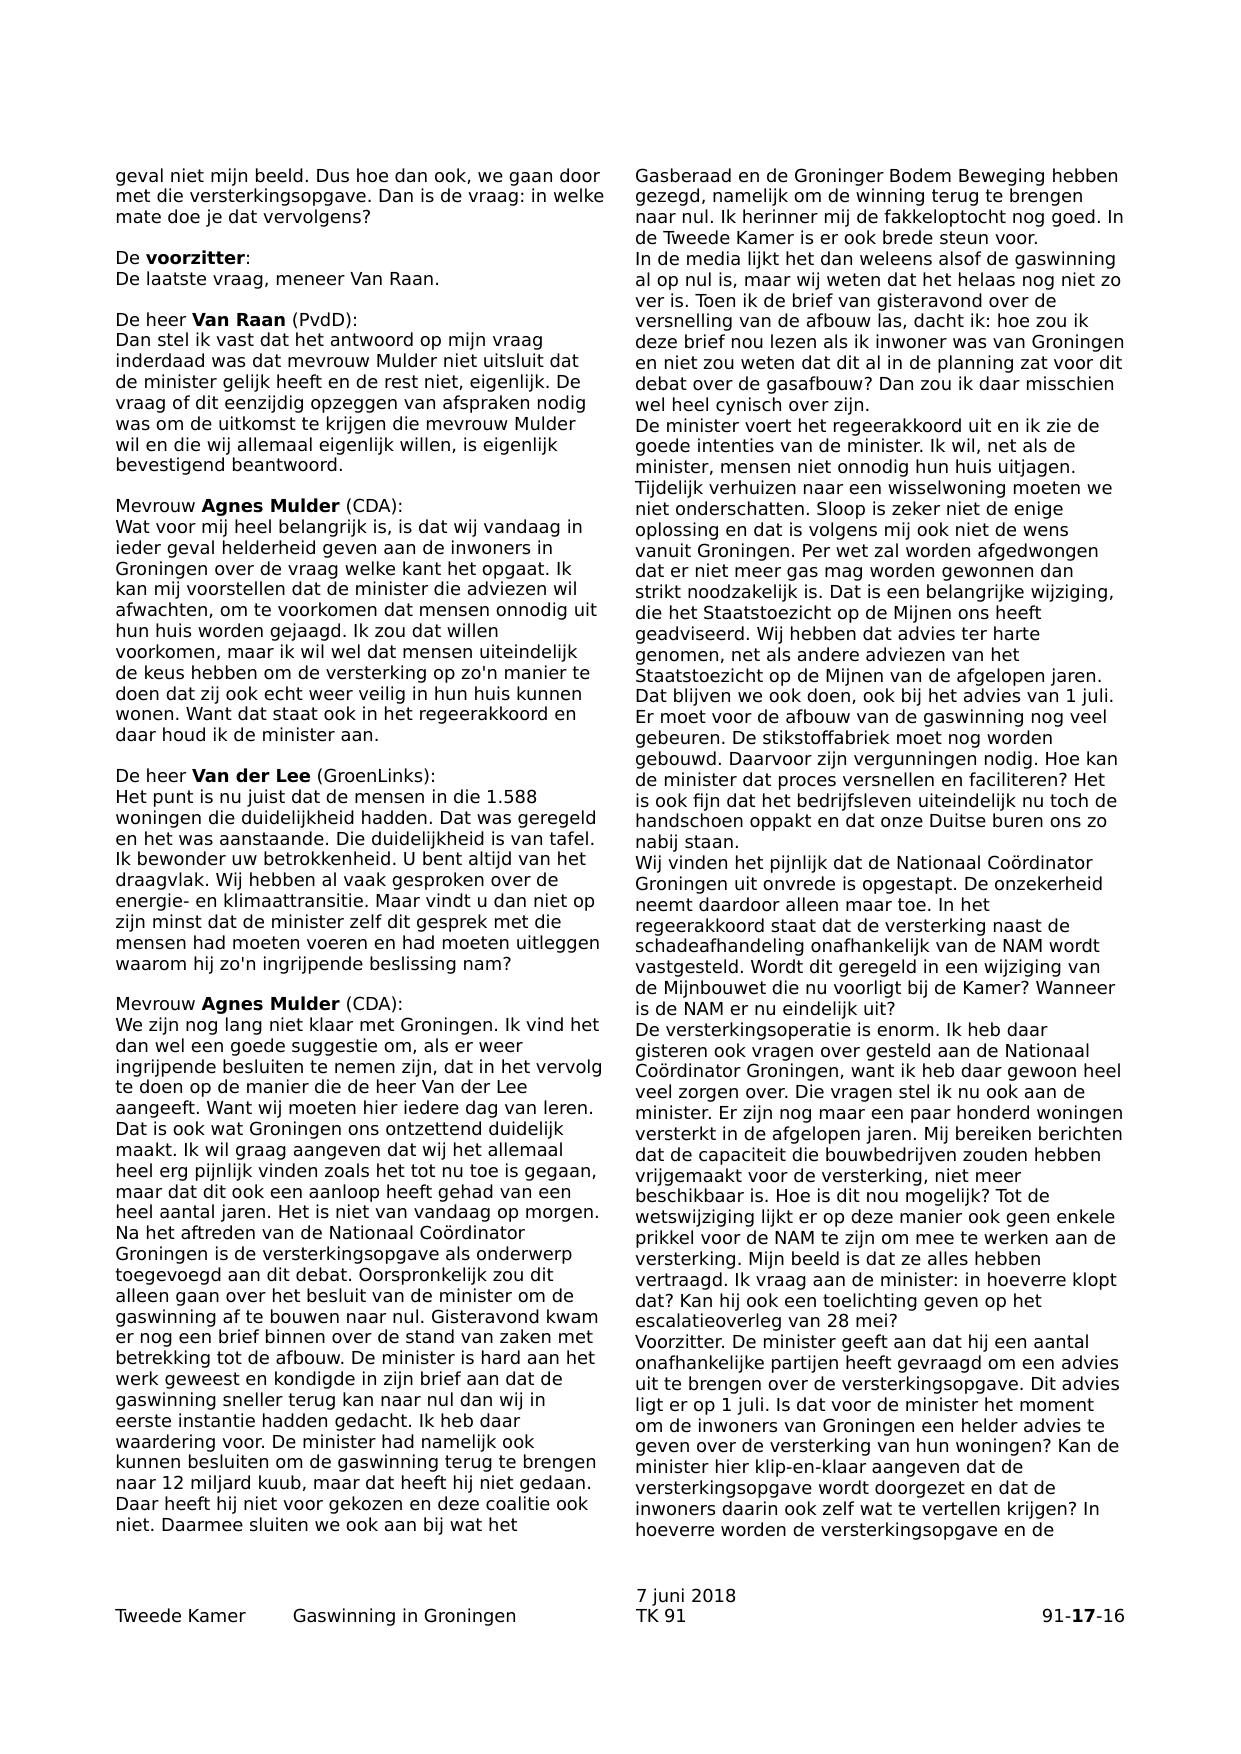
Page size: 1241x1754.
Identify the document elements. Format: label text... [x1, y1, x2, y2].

text Gasberaad en de Groninger Bodem Beweging hebben gezegd, namelijk om de winning terug te brengen naar nul. Ik herinner mij de fakkeloptocht nog goed. In de Tweede Kamer is er ook brede steun voor. [635, 165, 1125, 249]
text Voorzitter. De minister geeft aan dat hij een aantal onafhankelijke partijen heeft gevraagd om een advies uit te brengen over de versterkingsopgave. Dit advies ligt er op 1 juli. Is dat voor de minister het moment om de inwoners van Groningen een helder advies te geven over de versterking van hun woningen? Kan de minister hier klip-en-klaar aangeven dat de versterkingsopgave wordt doorgezet en dat de inwoners daarin ook zelf wat te vertellen krijgen? In hoeverre worden de versterkingsopgave en de [635, 1332, 1125, 1540]
text De minister voert het regeerakkoord uit en ik zie de goede intenties van de minister. Ik wil, net als de minister, mensen niet onnodig hun huis uitjagen. Tijdelijk verhuizen naar een wisselwoning moeten we niet onderschatten. Sloop is zeker niet de enige oplossing en dat is volgens mij ook niet de wens vanuit Groningen. Per wet zal worden afgedwongen dat er niet meer gas mag worden gewonnen dan strikt noodzakelijk is. Dat is een belangrijke wijziging, die het Staatstoezicht op de Mijnen ons heeft geadviseerd. Wij hebben dat advies ter harte genomen, net als andere adviezen van het Staatstoezicht op de Mijnen van de afgelopen jaren. Dat blijven we ook doen, ook bij het advies van 1 juli. [635, 415, 1125, 707]
text Mevrouw Agnes Mulder (CDA): [115, 496, 605, 517]
text De heer Van der Lee (GroenLinks): [115, 766, 605, 787]
text Er moet voor de afbouw van de gaswinning nog veel gebeuren. De stikstoffabriek moet nog worden gebouwd. Daarvoor zijn vergunningen nodig. Hoe kan de minister dat proces versnellen en faciliteren? Het is ook fijn dat het bedrijfsleven uiteindelijk nu toch de handschoen oppakt en dat onze Duitse buren ons zo nabij staan. [635, 707, 1125, 853]
text Mevrouw Agnes Mulder (CDA): [115, 994, 605, 1015]
text De voorzitter: [115, 248, 605, 268]
text We zijn nog lang niet klaar met Groningen. Ik vind het dan wel een goede suggestie om, als er weer ingrijpende besluiten te nemen zijn, dat in het vervolg te doen op de manier die de heer Van der Lee aangeeft. Want wij moeten hier iedere dag van leren. Dat is ook wat Groningen ons ontzettend duidelijk maakt. Ik wil graag aangeven dat wij het allemaal heel erg pijnlijk vinden zoals het tot nu toe is gegaan, maar dat dit ook een aanloop heeft gehad van een heel aantal jaren. Het is niet van vandaag op morgen. [115, 1015, 605, 1223]
text Wij vinden het pijnlijk dat de Nationaal Coördinator Groningen uit onvrede is opgestapt. De onzekerheid neemt daardoor alleen maar toe. In het regeerakkoord staat dat de versterking naast de schadeafhandeling onafhankelijk van de NAM wordt vastgesteld. Wordt dit geregeld in een wijziging van de Mijnbouwet die nu voorligt bij de Kamer? Wanneer is de NAM er nu eindelijk uit? [635, 853, 1125, 1019]
text De versterkingsoperatie is enorm. Ik heb daar gisteren ook vragen over gesteld aan de Nationaal Coördinator Groningen, want ik heb daar gewoon heel veel zorgen over. Die vragen stel ik nu ook aan de minister. Er zijn nog maar een paar honderd woningen versterkt in de afgelopen jaren. Mij bereiken berichten dat de capaciteit die bouwbedrijven zouden hebben vrijgemaakt voor de versterking, niet meer beschikbaar is. Hoe is dit nou mogelijk? Tot de wetswijziging lijkt er op deze manier ook geen enkele prikkel voor de NAM te zijn om mee te werken aan de versterking. Mijn beeld is dat ze alles hebben vertraagd. Ik vraag aan de minister: in hoeverre klopt dat? Kan hij ook een toelichting geven op het escalatieoverleg van 28 mei? [635, 1019, 1125, 1332]
text Wat voor mij heel belangrijk is, is dat wij vandaag in ieder geval helderheid geven aan de inwoners in Groningen over de vraag welke kant het opgaat. Ik kan mij voorstellen dat de minister die adviezen wil afwachten, om te voorkomen dat mensen onnodig uit hun huis worden gejaagd. Ik zou dat willen voorkomen, maar ik wil wel dat mensen uiteindelijk de keus hebben om de versterking op zo'n manier te doen dat zij ook echt weer veilig in hun huis kunnen wonen. Want dat staat ook in het regeerakkoord en daar houd ik de minister aan. [115, 517, 605, 746]
text De heer Van Raan (PvdD): [115, 309, 605, 330]
text Dan stel ik vast dat het antwoord op mijn vraag inderdaad was dat mevrouw Mulder niet uitsluit dat de minister gelijk heeft en de rest niet, eigenlijk. De vraag of dit eenzijdig opzeggen van afspraken nodig was om de uitkomst te krijgen die mevrouw Mulder wil en die wij allemaal eigenlijk willen, is eigenlijk bevestigend beantwoord. [115, 330, 605, 476]
text Het punt is nu juist dat de mensen in die 1.588 woningen die duidelijkheid hadden. Dat was geregeld en het was aanstaande. Die duidelijkheid is van tafel. Ik bewonder uw betrokkenheid. U bent altijd van het draagvlak. Wij hebben al vaak gesproken over de energie- en klimaattransitie. Maar vindt u dan niet op zijn minst dat de minister zelf dit gesprek met die mensen had moeten voeren en had moeten uitleggen waarom hij zo'n ingrijpende beslissing nam? [115, 787, 605, 974]
text De laatste vraag, meneer Van Raan. [115, 268, 605, 289]
text In de media lijkt het dan weleens alsof de gaswinning al op nul is, maar wij weten dat het helaas nog niet zo ver is. Toen ik de brief van gisteravond over de versnelling van de afbouw las, dacht ik: hoe zou ik deze brief nou lezen als ik inwoner was van Groningen en niet zou weten dat dit al in de planning zat voor dit debat over de gasafbouw? Dan zou ik daar misschien wel heel cynisch over zijn. [635, 249, 1125, 415]
text Na het aftreden van de Nationaal Coördinator Groningen is de versterkingsopgave als onderwerp toegevoegd aan dit debat. Oorspronkelijk zou dit alleen gaan over het besluit van de minister om de gaswinning af te bouwen naar nul. Gisteravond kwam er nog een brief binnen over de stand van zaken met betrekking tot de afbouw. De minister is hard aan het werk geweest en kondigde in zijn brief aan dat de gaswinning sneller terug kan naar nul dan wij in eerste instantie hadden gedacht. Ik heb daar waardering voor. De minister had namelijk ook kunnen besluiten om de gaswinning terug te brengen naar 12 miljard kuub, maar dat heeft hij niet gedaan. Daar heeft hij niet voor gekozen en deze coalitie ook niet. Daarmee sluiten we ook aan bij wat het [115, 1223, 605, 1536]
text geval niet mijn beeld. Dus hoe dan ook, we gaan door met die versterkingsopgave. Dan is de vraag: in welke mate doe je dat vervolgens? [115, 165, 605, 228]
